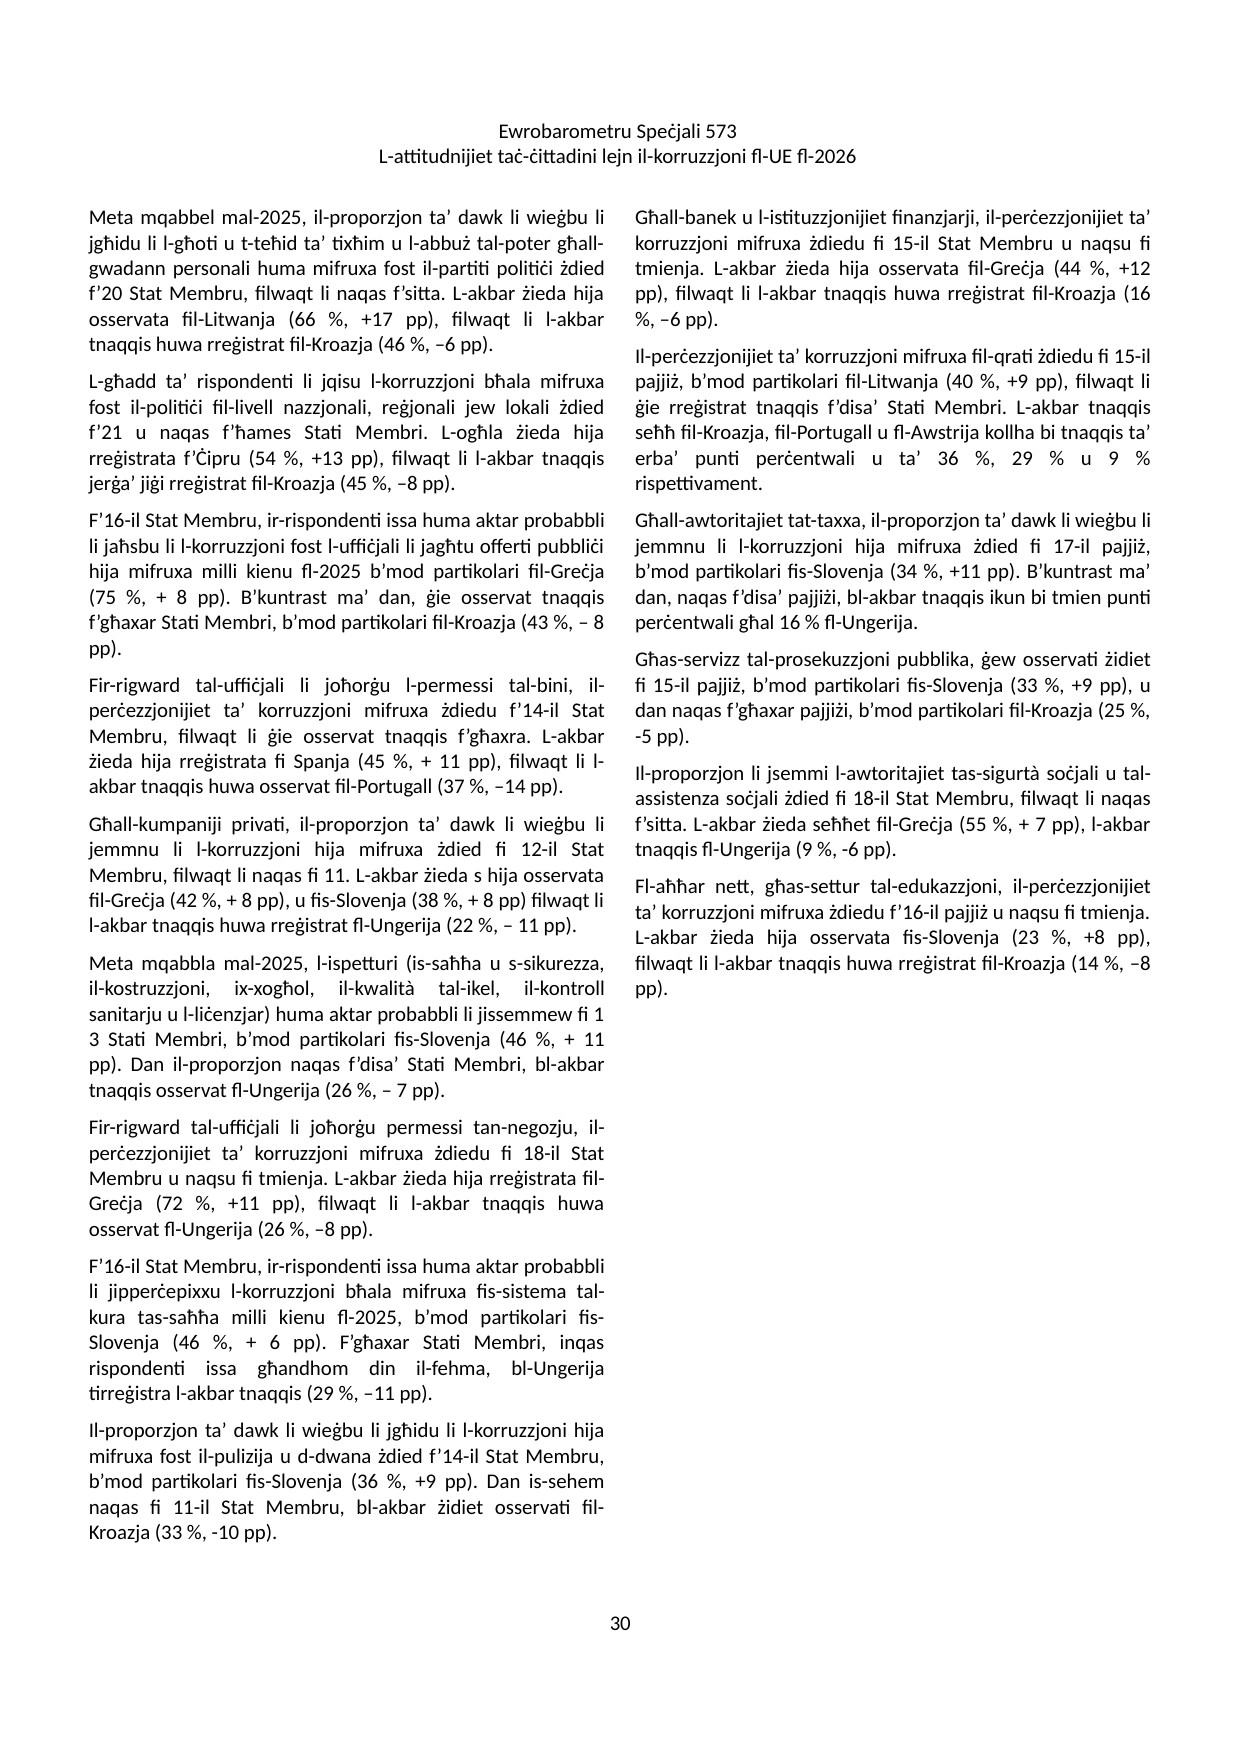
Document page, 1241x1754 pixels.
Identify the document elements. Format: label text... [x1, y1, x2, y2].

text F’16-il Stat Membru, ir-rispondenti issa huma aktar probabbli li jaħsbu li l-korruzzjoni fost l-uffiċjali li jagħtu offerti pubbliċi hija mifruxa milli kienu fl-2025 b’mod partikolari fil-Greċja (75 %, + 8 pp). B’kuntrast ma’ dan, ġie osservat tnaqqis f’għaxar Stati Membri, b’mod partikolari fil-Kroazja (43 %, – 8 pp). [88, 508, 605, 660]
text L-għadd ta’ rispondenti li jqisu l-korruzzjoni bħala mifruxa fost il-politiċi fil-livell nazzjonali, reġjonali jew lokali żdied f’21 u naqas f’ħames Stati Membri. L-ogħla żieda hija rreġistrata f’Ċipru (54 %, +13 pp), filwaqt li l-akbar tnaqqis jerġa’ jiġi rreġistrat fil-Kroazja (45 %, –8 pp). [88, 369, 605, 496]
text Għall-kumpaniji privati, il-proporzjon ta’ dawk li wieġbu li jemmnu li l-korruzzjoni hija mifruxa żdied fi 12-il Stat Membru, filwaqt li naqas fi 11. L-akbar żieda s hija osservata fil-Greċja (42 %, + 8 pp), u fis-Slovenja (38 %, + 8 pp) filwaqt li l-akbar tnaqqis huwa rreġistrat fl-Ungerija (22 %, – 11 pp). [88, 811, 605, 938]
text Il-perċezzjonijiet ta’ korruzzjoni mifruxa fil-qrati żdiedu fi 15-il pajjiż, b’mod partikolari fil-Litwanja (40 %, +9 pp), filwaqt li ġie rreġistrat tnaqqis f’disa’ Stati Membri. L-akbar tnaqqis seħħ fil-Kroazja, fil-Portugall u fl-Awstrija kollha bi tnaqqis ta’ erba’ punti perċentwali u ta’ 36 %, 29 % u 9 % rispettivament. [635, 343, 1152, 496]
text Għas-servizz tal-prosekuzzjoni pubblika, ġew osservati żidiet fi 15-il pajjiż, b’mod partikolari fis-Slovenja (33 %, +9 pp), u dan naqas f’għaxar pajjiżi, b’mod partikolari fil-Kroazja (25 %, -5 pp). [635, 647, 1152, 748]
text Meta mqabbel mal-2025, il-proporzjon ta’ dawk li wieġbu li jgħidu li l-għoti u t-teħid ta’ tixħim u l-abbuż tal-poter għall-gwadann personali huma mifruxa fost il-partiti politiċi żdied f’20 Stat Membru, filwaqt li naqas f’sitta. L-akbar żieda hija osservata fil-Litwanja (66 %, +17 pp), filwaqt li l-akbar tnaqqis huwa rreġistrat fil-Kroazja (46 %, –6 pp). [88, 204, 605, 357]
text Il-proporzjon ta’ dawk li wieġbu li jgħidu li l-korruzzjoni hija mifruxa fost il-pulizija u d-dwana żdied f’14-il Stat Membru, b’mod partikolari fis-Slovenja (36 %, +9 pp). Dan is-sehem naqas fi 11-il Stat Membru, bl-akbar żidiet osservati fil-Kroazja (33 %, -10 pp). [88, 1418, 605, 1545]
text Fir-rigward tal-uffiċjali li joħorġu l-permessi tal-bini, il-perċezzjonijiet ta’ korruzzjoni mifruxa żdiedu f’14-il Stat Membru, filwaqt li ġie osservat tnaqqis f’għaxra. L-akbar żieda hija rreġistrata fi Spanja (45 %, + 11 pp), filwaqt li l-akbar tnaqqis huwa osservat fil-Portugall (37 %, –14 pp). [88, 672, 605, 799]
text Il-proporzjon li jsemmi l-awtoritajiet tas-sigurtà soċjali u tal-assistenza soċjali żdied fi 18-il Stat Membru, filwaqt li naqas f’sitta. L-akbar żieda seħħet fil-Greċja (55 %, + 7 pp), l-akbar tnaqqis fl-Ungerija (9 %, -6 pp). [635, 760, 1152, 862]
text Meta mqabbla mal-2025, l-ispetturi (is-saħħa u s-sikurezza, il-kostruzzjoni, ix-xogħol, il-kwalità tal-ikel, il-kontroll sanitarju u l-liċenzjar) huma aktar probabbli li jissemmew fi 1 3 Stati Membri, b’mod partikolari fis-Slovenja (46 %, + 11 pp). Dan il-proporzjon naqas f’disa’ Stati Membri, bl-akbar tnaqqis osservat fl-Ungerija (26 %, – 7 pp). [88, 950, 605, 1102]
text Fl-aħħar nett, għas-settur tal-edukazzjoni, il-perċezzjonijiet ta’ korruzzjoni mifruxa żdiedu f’16-il pajjiż u naqsu fi tmienja. L-akbar żieda hija osservata fis-Slovenja (23 %, +8 pp), filwaqt li l-akbar tnaqqis huwa rreġistrat fil-Kroazja (14 %, –8 pp). [635, 874, 1152, 1001]
text Għall-awtoritajiet tat-taxxa, il-proporzjon ta’ dawk li wieġbu li jemmnu li l-korruzzjoni hija mifruxa żdied fi 17-il pajjiż, b’mod partikolari fis-Slovenja (34 %, +11 pp). B’kuntrast ma’ dan, naqas f’disa’ pajjiżi, bl-akbar tnaqqis ikun bi tmien punti perċentwali għal 16 % fl-Ungerija. [635, 508, 1152, 635]
text Għall-banek u l-istituzzjonijiet finanzjarji, il-perċezzjonijiet ta’ korruzzjoni mifruxa żdiedu fi 15-il Stat Membru u naqsu fi tmienja. L-akbar żieda hija osservata fil-Greċja (44 %, +12 pp), filwaqt li l-akbar tnaqqis huwa rreġistrat fil-Kroazja (16 %, –6 pp). [635, 204, 1152, 331]
text F’16-il Stat Membru, ir-rispondenti issa huma aktar probabbli li jipperċepixxu l-korruzzjoni bħala mifruxa fis-sistema tal-kura tas-saħħa milli kienu fl-2025, b’mod partikolari fis-Slovenja (46 %, + 6 pp). F’għaxar Stati Membri, inqas rispondenti issa għandhom din il-fehma, bl-Ungerija tirreġistra l-akbar tnaqqis (29 %, –11 pp). [88, 1253, 605, 1406]
text Fir-rigward tal-uffiċjali li joħorġu permessi tan-negozju, il-perċezzjonijiet ta’ korruzzjoni mifruxa żdiedu fi 18-il Stat Membru u naqsu fi tmienja. L-akbar żieda hija rreġistrata fil-Greċja (72 %, +11 pp), filwaqt li l-akbar tnaqqis huwa osservat fl-Ungerija (26 %, –8 pp). [88, 1114, 605, 1241]
